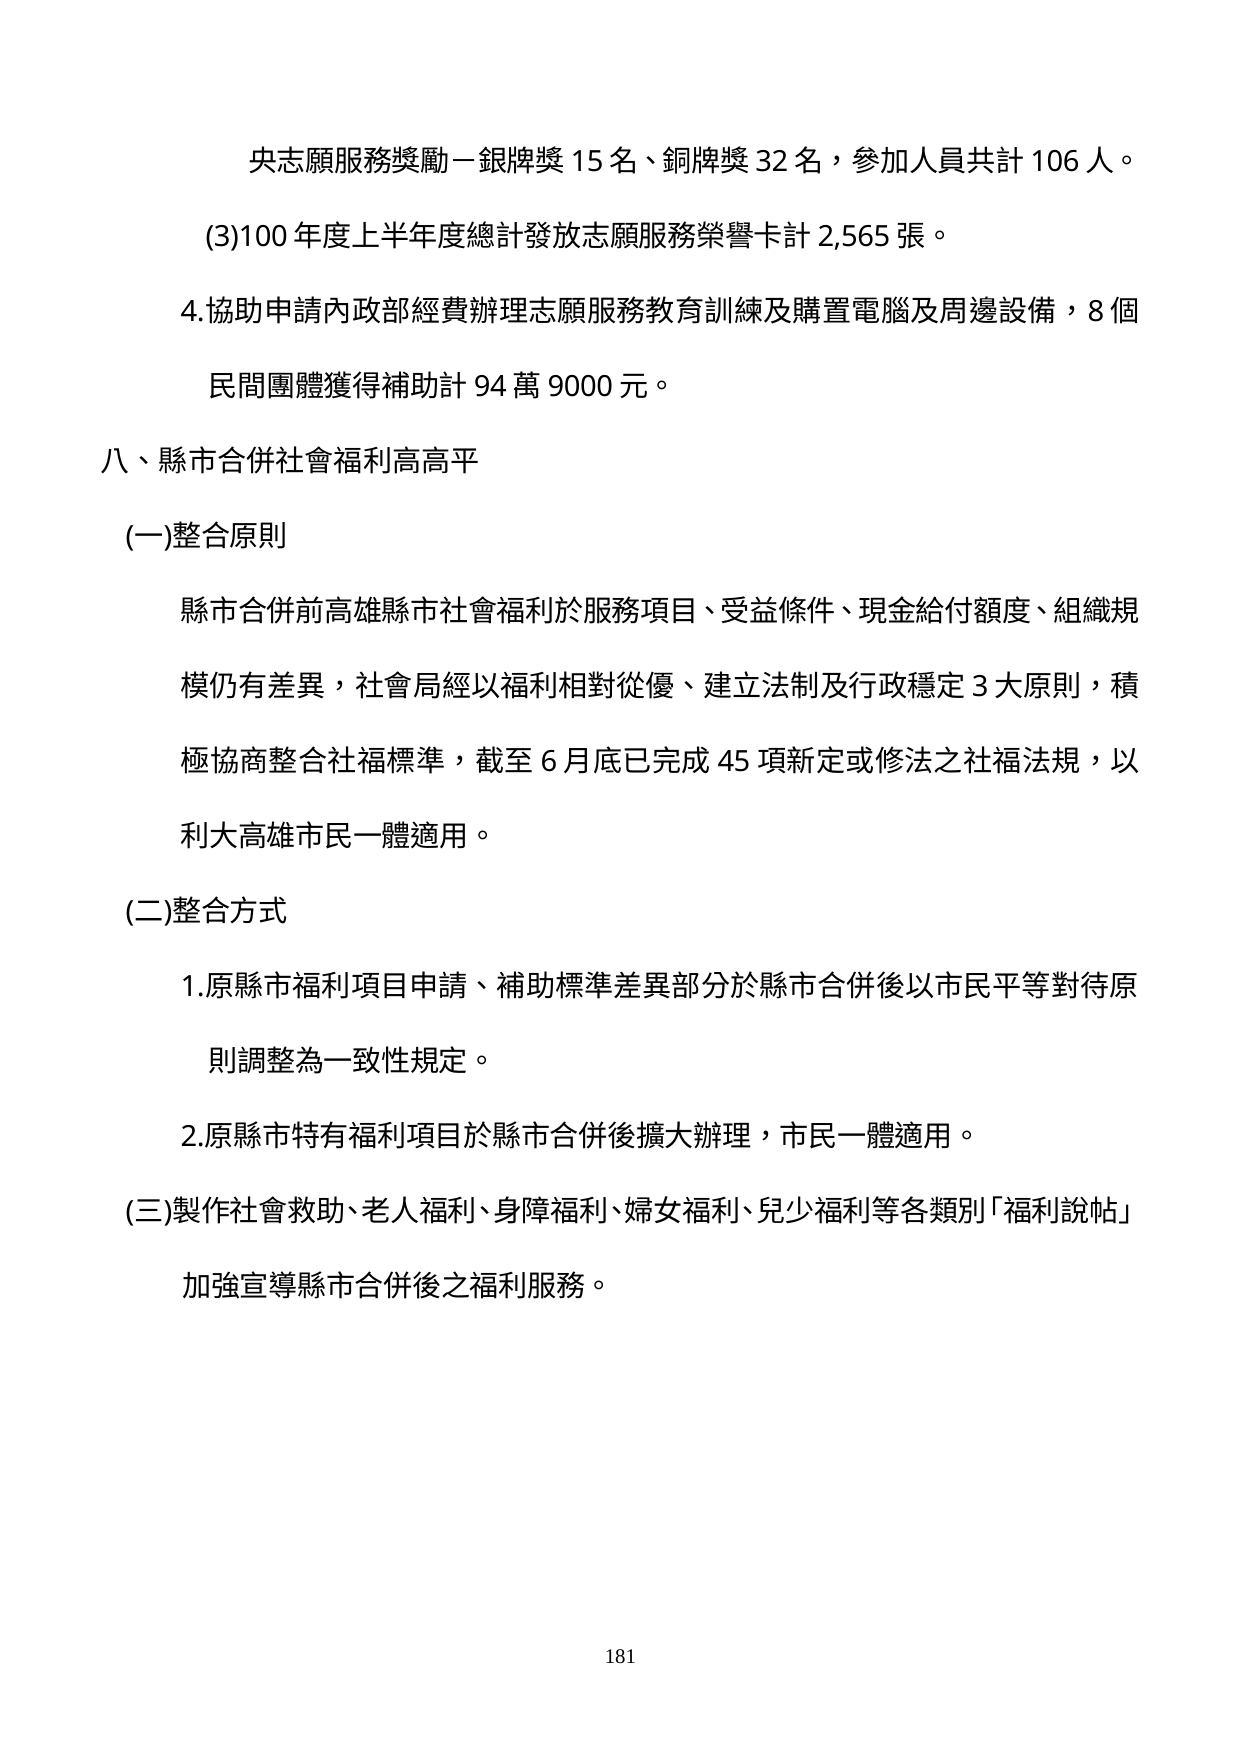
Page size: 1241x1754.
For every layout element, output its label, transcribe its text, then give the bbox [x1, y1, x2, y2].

text 1.原縣市福利項目申請、補助標準差異部分於縣市合併後以市民平等對待原則調整為一致性規定。 [180, 946, 1140, 1096]
text (3)100年度上半年度總計發放志願服務榮譽卡計2,565張。 [205, 196, 1140, 271]
text (一)整合原則 [125, 496, 1140, 571]
text (三)製作社會救助、老人福利、身障福利、婦女福利、兒少福利等各類別「福利說帖」，加強宣導縣市合併後之福利服務。 [125, 1171, 1140, 1321]
text 縣市合併前高雄縣市社會福利於服務項目、受益條件、現金給付額度、組織規模仍有差異，社會局經以福利相對從優、建立法制及行政穩定3大原則，積極協商整合社福標準，截至6月底已完成45項新定或修法之社福法規，以利大高雄市民一體適用。 [180, 571, 1140, 871]
text 央志願服務獎勵－銀牌獎15名、銅牌獎32名，參加人員共計106人。 [205, 121, 1140, 196]
text (二)整合方式 [125, 871, 1140, 946]
text 2.原縣市特有福利項目於縣市合併後擴大辦理，市民一體適用。 [180, 1096, 1140, 1171]
text 4.協助申請內政部經費辦理志願服務教育訓練及購置電腦及周邊設備，8個民間團體獲得補助計94萬9000元。 [180, 271, 1140, 421]
text 八、縣市合併社會福利高高平 [100, 421, 1140, 496]
